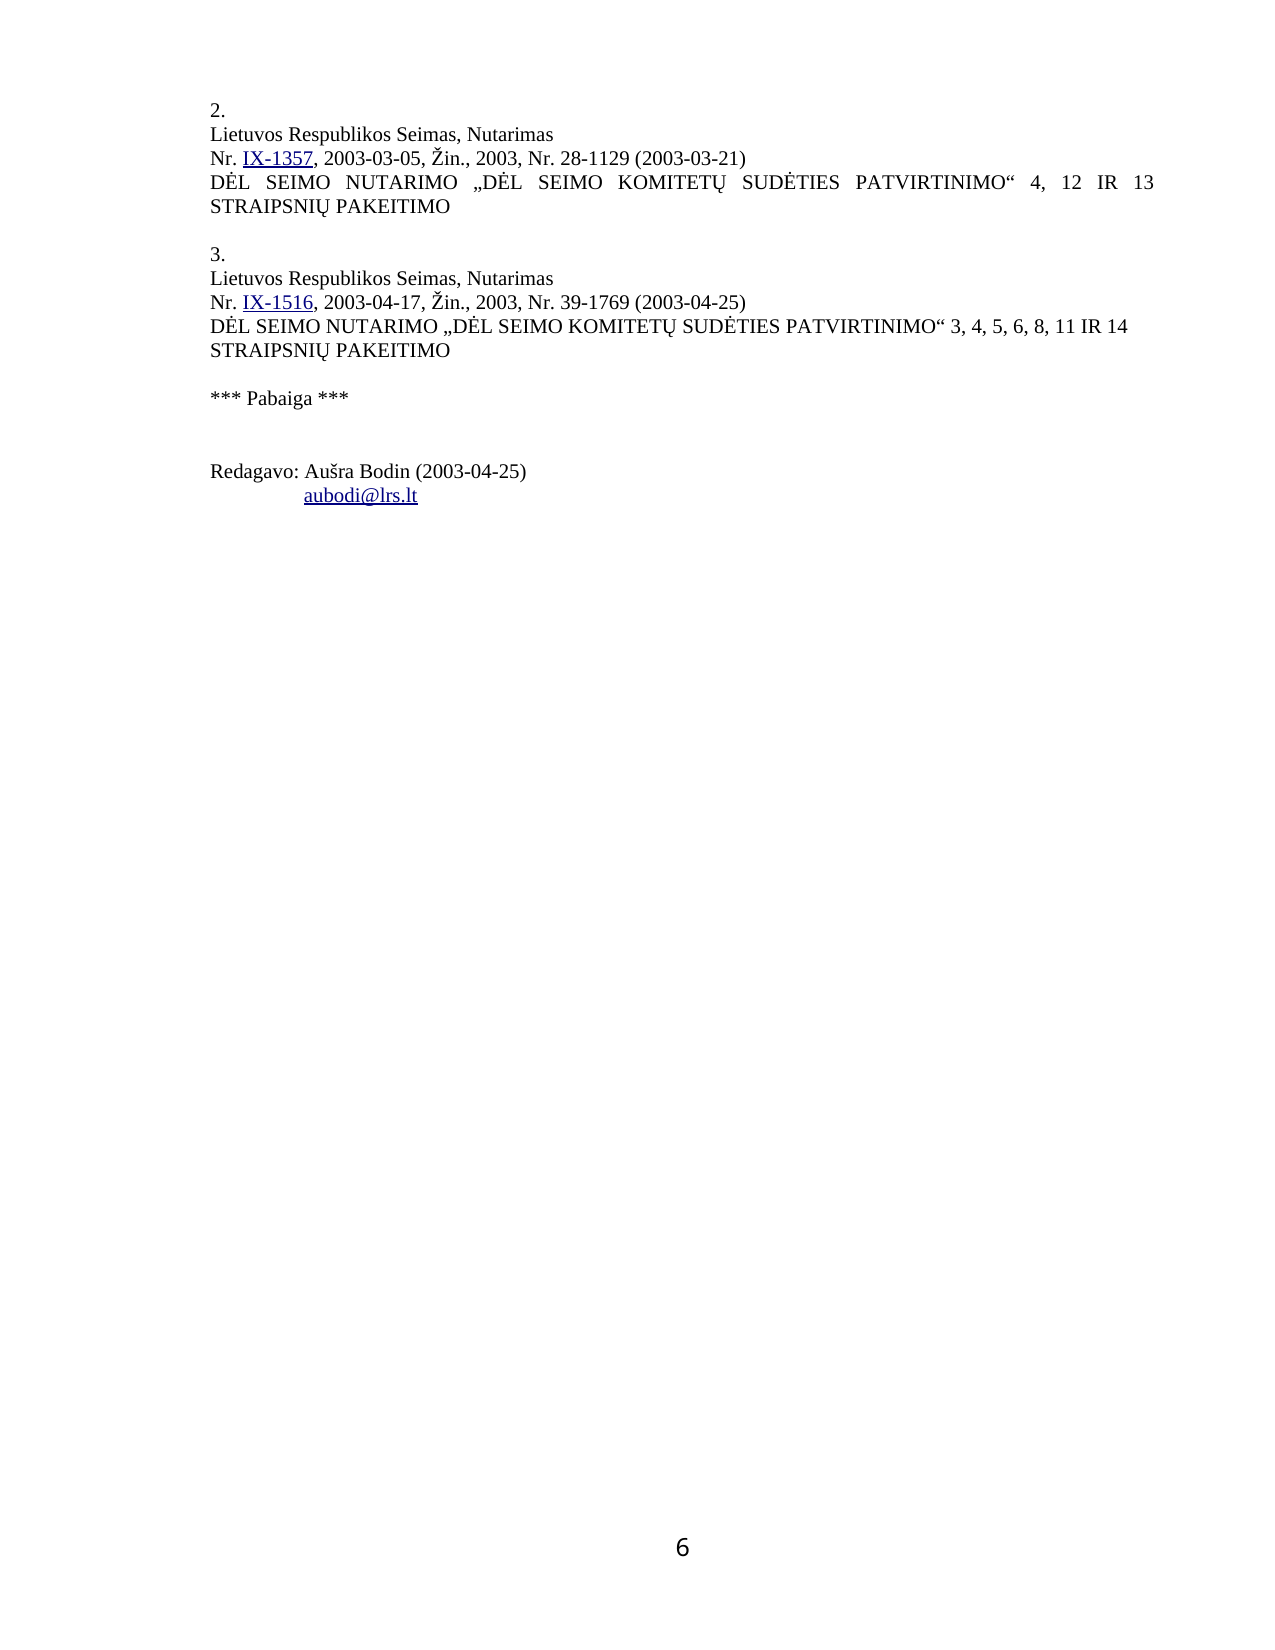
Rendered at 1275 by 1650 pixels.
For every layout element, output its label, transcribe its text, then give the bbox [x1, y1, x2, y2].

text Nr. IX-1357, 2003-03-05, Žin., 2003, Nr. 28-1129 (2003-03-21) [210, 146, 1155, 170]
text *** Pabaiga *** [210, 386, 1155, 410]
text DĖL SEIMO NUTARIMO „DĖL SEIMO KOMITETŲ SUDĖTIES PATVIRTINIMO“ 3, 4, 5, 6, 8, 11 IR 14 STRAIPSNIŲ PAKEITIMO [210, 314, 1155, 362]
text Lietuvos Respublikos Seimas, Nutarimas [210, 266, 1155, 290]
text aubodi@lrs.lt [210, 483, 1155, 507]
text DĖL SEIMO NUTARIMO „DĖL SEIMO KOMITETŲ SUDĖTIES PATVIRTINIMO“ 4, 12 IR 13 STRAIPSNIŲ PAKEITIMO [210, 170, 1155, 218]
text Redagavo: Aušra Bodin (2003-04-25) [210, 458, 1155, 483]
text Lietuvos Respublikos Seimas, Nutarimas [210, 122, 1155, 146]
text 2. [210, 98, 1155, 122]
text Nr. IX-1516, 2003-04-17, Žin., 2003, Nr. 39-1769 (2003-04-25) [210, 290, 1155, 314]
text 3. [210, 242, 1155, 266]
